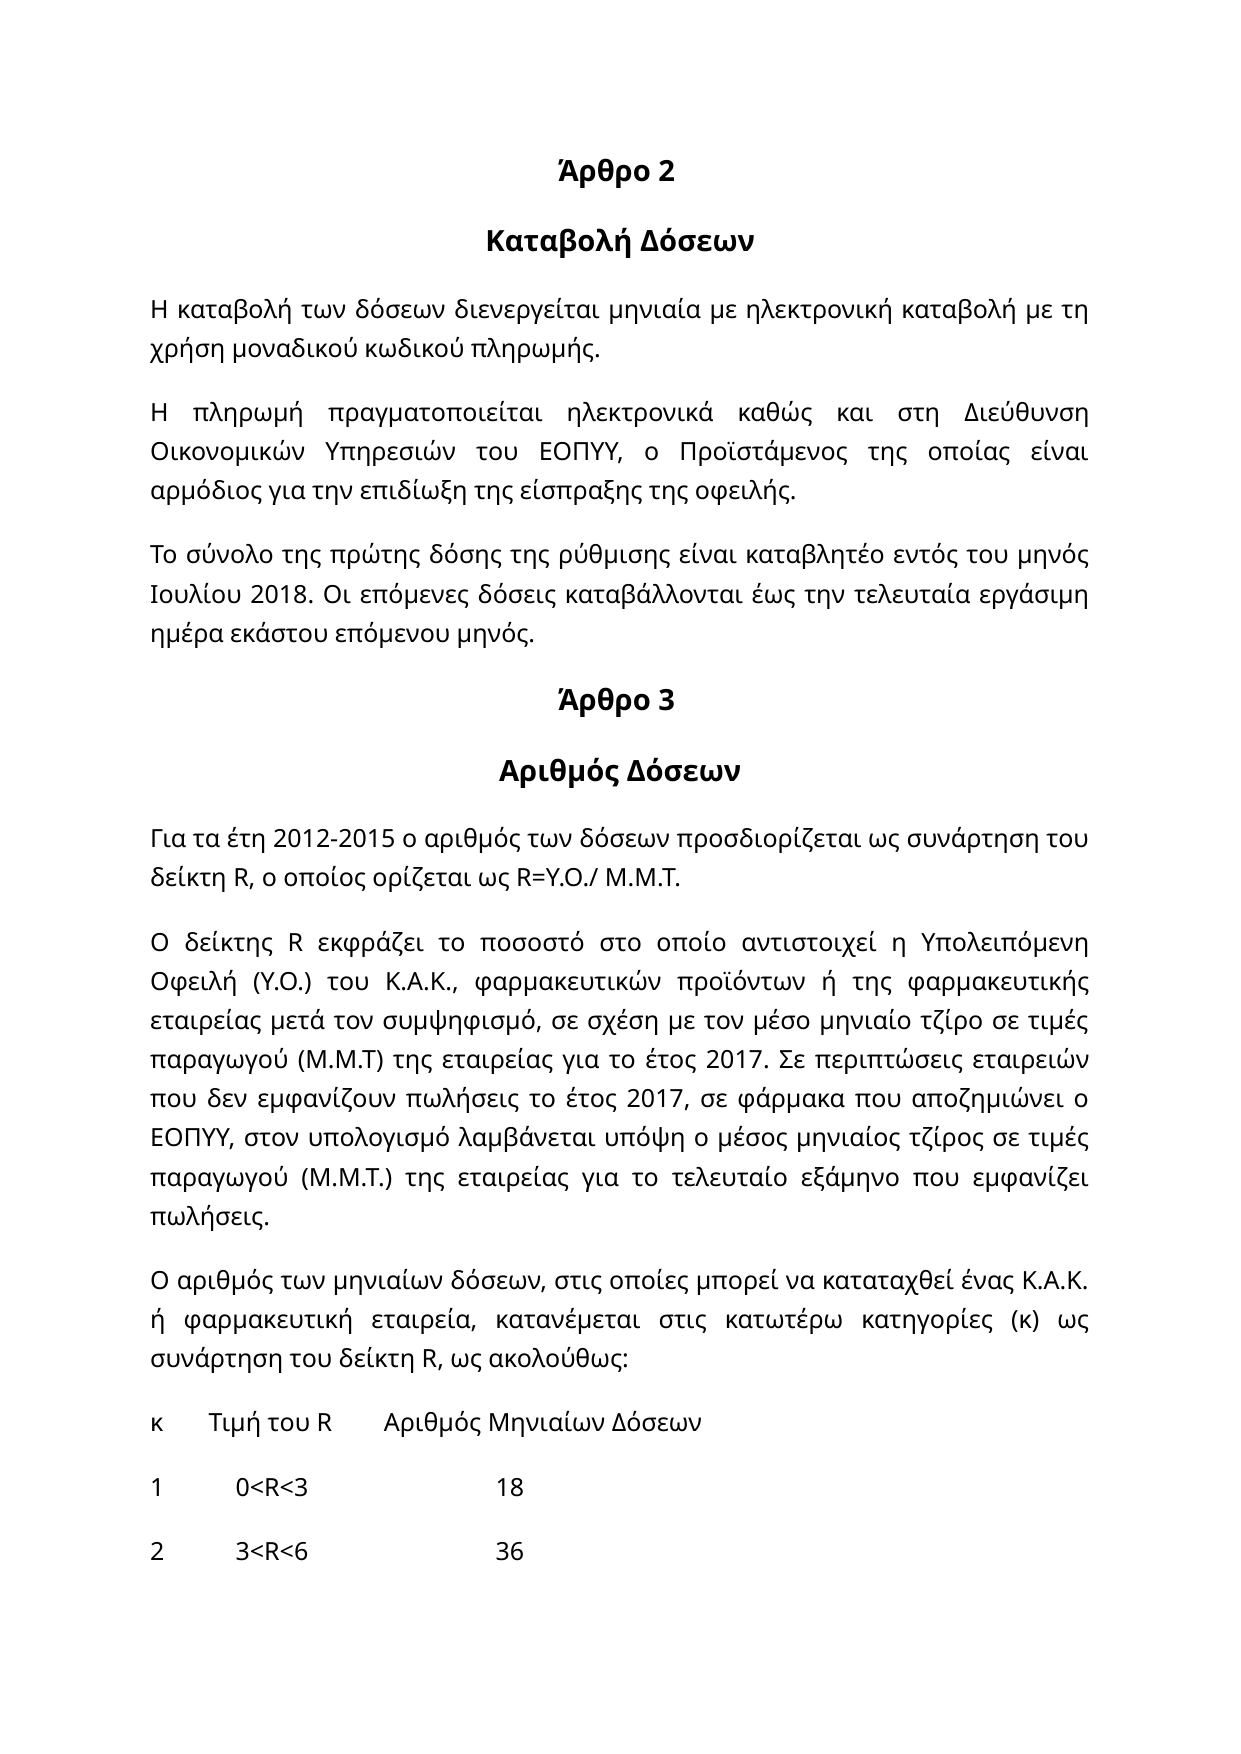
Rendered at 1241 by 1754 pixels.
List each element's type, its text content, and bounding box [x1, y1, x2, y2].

text 1 0<R<3 18 [150, 1469, 1090, 1503]
subtitle Άρθρο 3 [150, 679, 1090, 719]
text Για τα έτη 2012-2015 ο αριθμός των δόσεων προσδιορίζεται ως συνάρτηση του δείκτη R, ο οποίος ορίζεται ως R=Y.O./ M.M.T. [150, 821, 1090, 894]
text Η πληρωμή πραγματοποιείται ηλεκτρονικά καθώς και στη Διεύθυνση Οικονομικών Υπηρεσιών του ΕΟΠΥΥ, ο Προϊστάμενος της οποίας είναι αρμόδιος για την επιδίωξη της είσπραξης της οφειλής. [150, 394, 1090, 507]
text Ο δείκτης R εκφράζει το ποσοστό στο οποίο αντιστοιχεί η Υπολειπόμενη Οφειλή (Υ.Ο.) του Κ.Α.Κ., φαρμακευτικών προϊόντων ή της φαρμακευτικής εταιρείας μετά τον συμψηφισμό, σε σχέση με τον μέσο μηνιαίο τζίρο σε τιμές παραγωγού (Μ.Μ.Τ) της εταιρείας για το έτος 2017. Σε περιπτώσεις εταιρειών που δεν εμφανίζουν πωλήσεις το έτος 2017, σε φάρμακα που αποζημιώνει ο ΕΟΠΥΥ, στον υπολογισμό λαμβάνεται υπόψη ο μέσος μηνιαίος τζίρος σε τιμές παραγωγού (Μ.Μ.Τ.) της εταιρείας για το τελευταίο εξάμηνο που εμφανίζει πωλήσεις. [150, 924, 1090, 1232]
subtitle Άρθρο 2 [150, 150, 1090, 190]
text Ο αριθμός των μηνιαίων δόσεων, στις οποίες μπορεί να καταταχθεί ένας Κ.Α.Κ. ή φαρμακευτική εταιρεία, κατανέμεται στις κατωτέρω κατηγορίες (κ) ως συνάρτηση του δείκτη R, ως ακολούθως: [150, 1262, 1090, 1375]
text κ Τιμή του R Αριθμός Μηνιαίων Δόσεων [150, 1405, 1090, 1439]
text Η καταβολή των δόσεων διενεργείται μηνιαία με ηλεκτρονική καταβολή με τη χρήση μοναδικού κωδικού πληρωμής. [150, 291, 1090, 364]
text 2 3<R<6 36 [150, 1533, 1090, 1567]
subtitle Καταβολή Δόσεων [150, 221, 1090, 260]
text Το σύνολο της πρώτης δόσης της ρύθμισης είναι καταβλητέο εντός του μηνός Ιουλίου 2018. Οι επόμενες δόσεις καταβάλλονται έως την τελευταία εργάσιμη ημέρα εκάστου επόμενου μηνός. [150, 537, 1090, 649]
subtitle Αριθμός Δόσεων [150, 750, 1090, 790]
